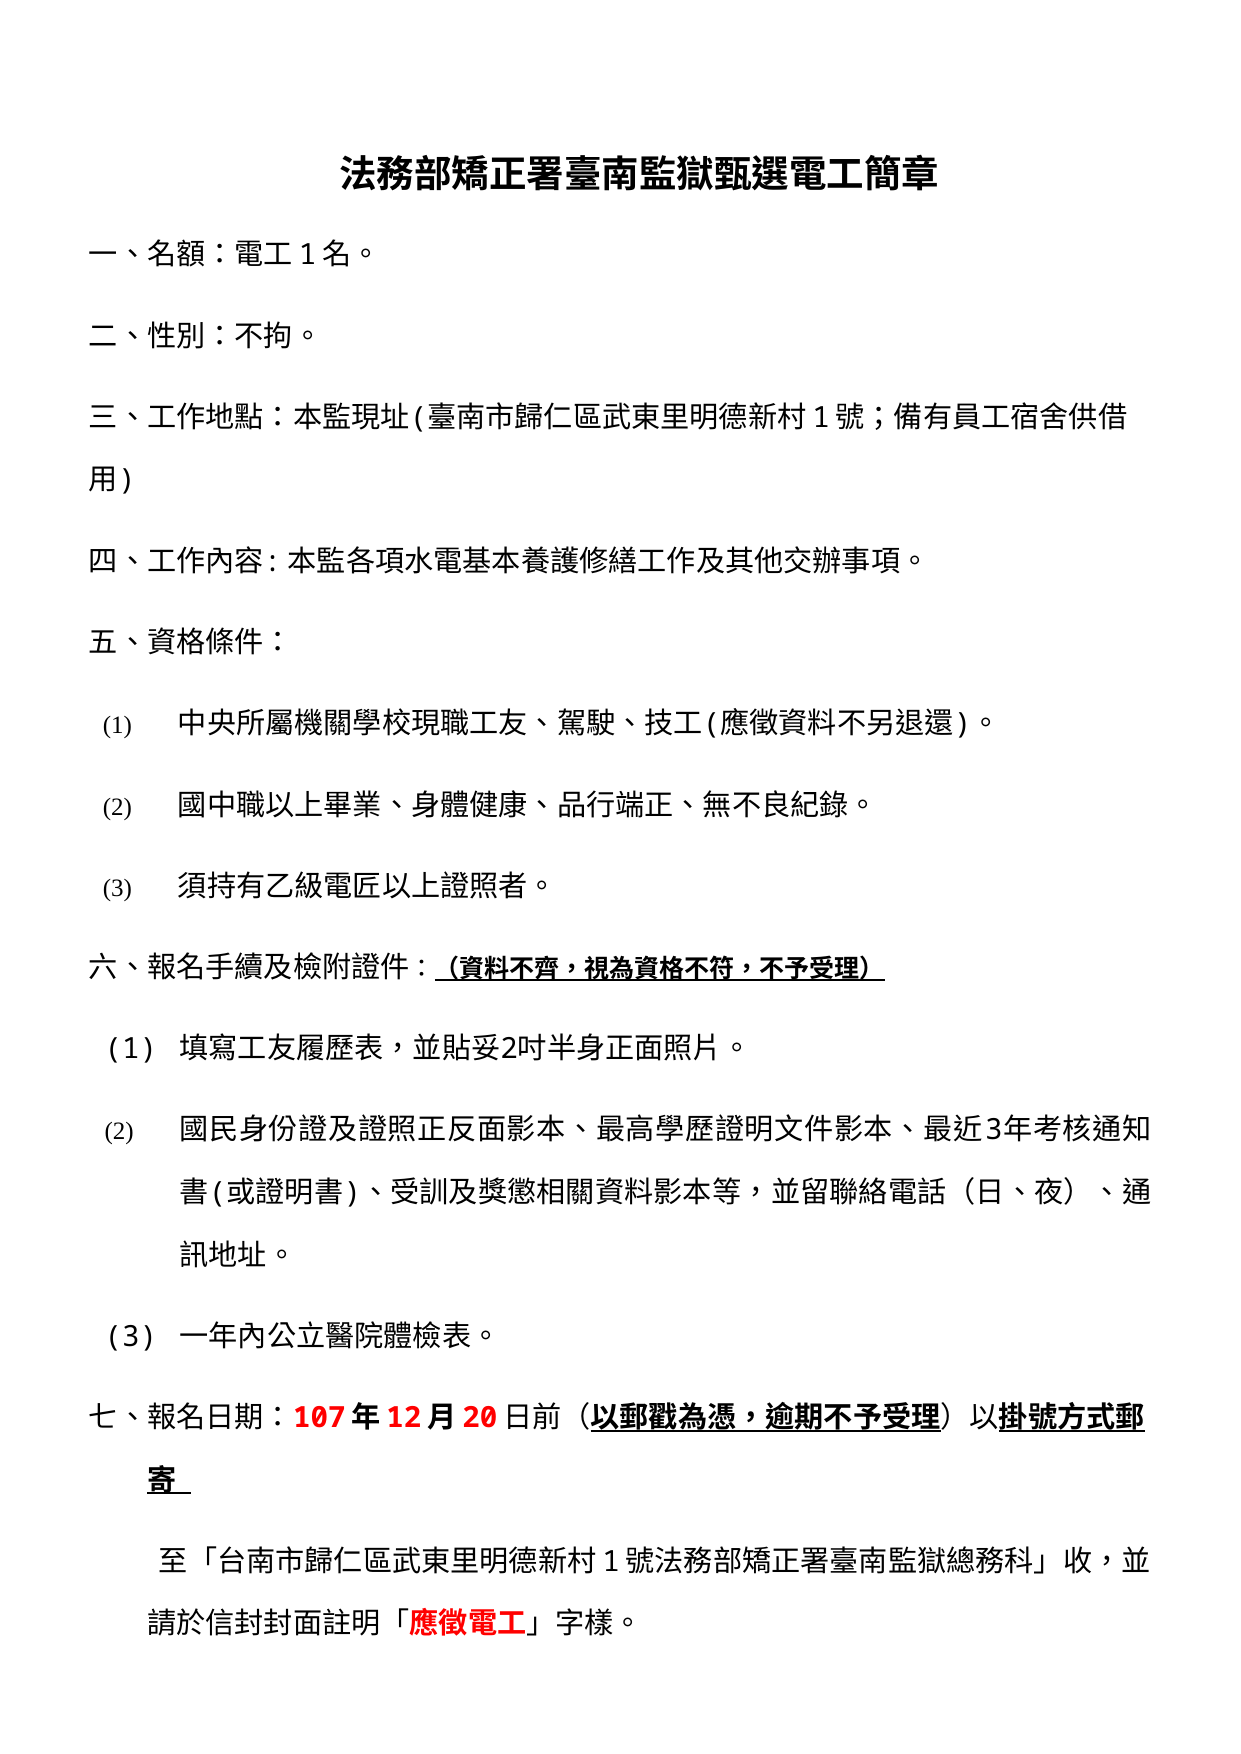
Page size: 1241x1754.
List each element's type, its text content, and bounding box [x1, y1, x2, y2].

list 一年內公立醫院體檢表。 [104, 1292, 1152, 1354]
text 四、工作內容: 本監各項水電基本養護修繕工作及其他交辦事項。 [89, 517, 1152, 579]
list 中央所屬機關學校現職工友、駕駛、技工(應徵資料不另退還)。 [103, 679, 1152, 742]
list 國民身份證及證照正反面影本、最高學歷證明文件影本、最近3年考核通知書(或證明書)、受訓及獎懲相關資料影本等，並留聯絡電話（日、夜）、通訊地址。 [104, 1086, 1152, 1273]
text 七、報名日期：107年12月20日前（以郵戳為憑，逾期不予受理）以掛號方式郵寄 [89, 1373, 1152, 1498]
text 六、報名手續及檢附證件：（資料不齊，視為資格不符，不予受理） [89, 923, 1152, 986]
text 二、性別：不拘。 [89, 292, 1152, 354]
text 法務部矯正署臺南監獄甄選電工簡章 [89, 129, 1152, 192]
list 須持有乙級電匠以上證照者。 [103, 842, 1152, 904]
list 填寫工友履歷表，並貼妥2吋半身正面照片。 [104, 1004, 1152, 1067]
list 國中職以上畢業、身體健康、品行端正、無不良紀錄。 [103, 761, 1152, 823]
text 三、工作地點：本監現址(臺南市歸仁區武東里明德新村1號；備有員工宿舍供借用) [89, 373, 1152, 498]
text 一、名額：電工1名。 [89, 211, 1152, 273]
text 至「台南市歸仁區武東里明德新村1號法務部矯正署臺南監獄總務科」收，並請於信封封面註明「應徵電工」字樣。 [89, 1517, 1152, 1642]
text 五、資格條件： [89, 598, 1152, 661]
